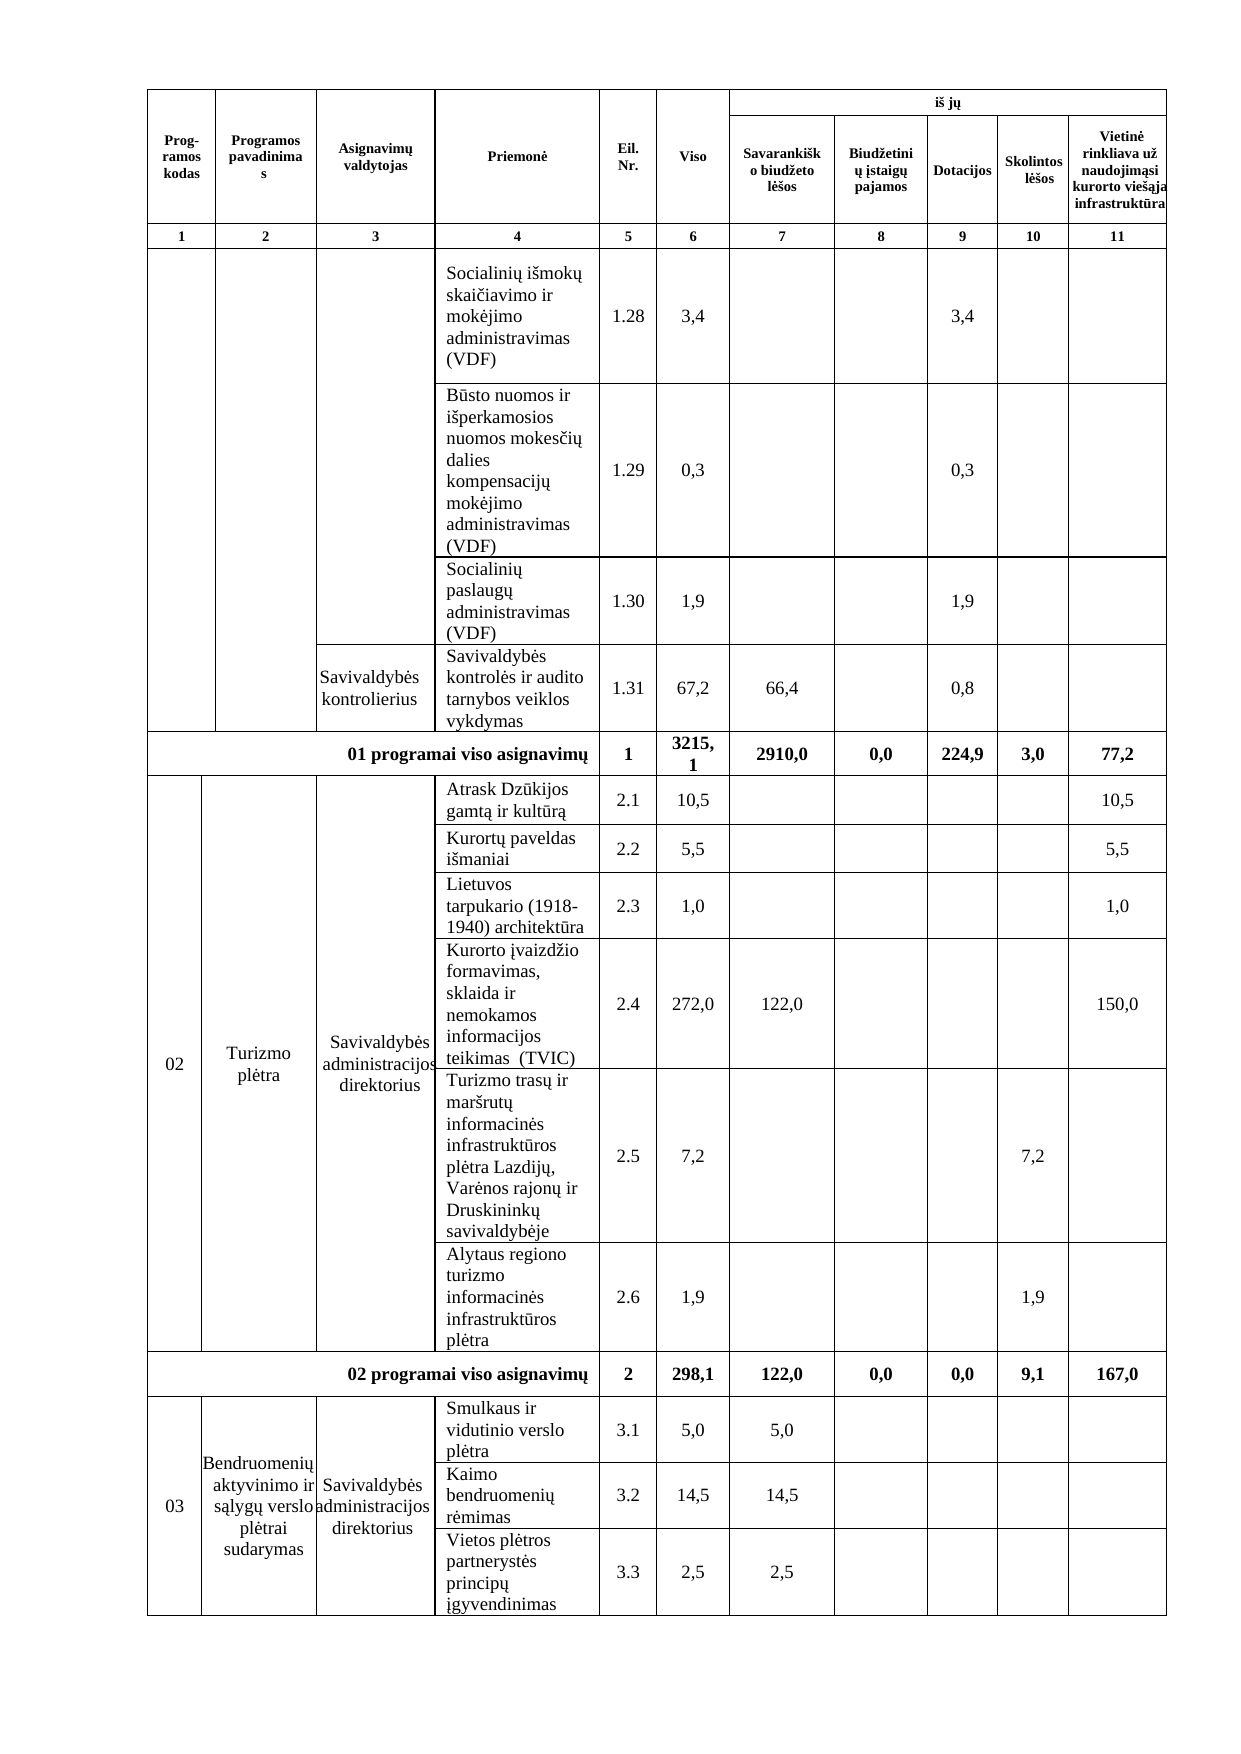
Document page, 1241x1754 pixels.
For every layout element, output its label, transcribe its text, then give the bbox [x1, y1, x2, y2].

table_cell Skolintos lėšos [998, 116, 1068, 223]
table_cell 1,0 [657, 873, 729, 938]
table_cell Turizmo trasų ir maršrutų informacinės infrastruktūros plėtra Lazdijų, Varėnos rajonų ir Druskininkų savivaldybėje [436, 1069, 599, 1242]
table_cell 2,5 [657, 1529, 729, 1615]
table_cell 10,5 [1069, 776, 1166, 824]
table_cell [1069, 1397, 1166, 1462]
table_cell Turizmo plėtra [202, 776, 316, 1351]
table_cell 5,0 [657, 1397, 729, 1462]
table_cell 2 [600, 1352, 656, 1396]
table_cell Būsto nuomos ir išperkamosios nuomos mokesčių dalies kompensacijų mokėjimo administravimas (VDF) [436, 384, 599, 556]
table_cell 2,5 [730, 1529, 834, 1615]
table_cell 5,5 [657, 825, 729, 872]
table_cell 3.2 [600, 1463, 656, 1527]
table_cell [730, 1243, 834, 1351]
table_cell 7,2 [998, 1069, 1068, 1242]
table_header Eil. Nr. [600, 90, 656, 223]
table_cell [835, 1529, 927, 1615]
table_cell Socialinių paslaugų administravimas (VDF) [436, 558, 599, 644]
table_cell 02 programai viso asignavimų [148, 1352, 599, 1396]
table_cell [835, 645, 927, 731]
table_cell 1 [600, 732, 656, 775]
table_cell [835, 1069, 927, 1242]
table_cell Savarankiško biudžeto lėšos [730, 116, 834, 223]
table_cell 03 [148, 1397, 201, 1615]
table_cell 77,2 [1069, 732, 1166, 775]
table_cell 6 [657, 224, 729, 248]
table_cell 3 [317, 224, 434, 248]
table_header Viso [657, 90, 729, 223]
table_cell [730, 384, 834, 556]
table_cell [730, 1069, 834, 1242]
table_cell 11 [1069, 224, 1166, 248]
table_cell [835, 558, 927, 644]
table_cell Lietuvos tarpukario (1918-1940) architektūra [436, 873, 599, 938]
table_cell Vietinė rinkliava už naudojimąsi kurorto viešąja infrastruktūra [1069, 116, 1166, 223]
table_cell [835, 939, 927, 1068]
table_cell Kurortų paveldas išmaniai [436, 825, 599, 872]
table_cell [317, 249, 434, 644]
table_cell [835, 1397, 927, 1462]
table_cell Dotacijos [928, 116, 997, 223]
table_cell Bendruomenių aktyvinimo ir sąlygų verslo plėtrai sudarymas [202, 1397, 316, 1615]
table_cell [928, 1529, 997, 1615]
table_cell Biudžetinių įstaigų pajamos [835, 116, 927, 223]
table_cell Savivaldybės administracijos direktorius [317, 776, 434, 1351]
table_cell 3,0 [998, 732, 1068, 775]
table_cell 14,5 [730, 1463, 834, 1527]
table_cell [998, 384, 1068, 556]
table_cell [998, 825, 1068, 872]
table_cell [998, 939, 1068, 1068]
table_cell 1.29 [600, 384, 656, 556]
table_cell 2.1 [600, 776, 656, 824]
table_cell 5,5 [1069, 825, 1166, 872]
table_cell Alytaus regiono turizmo informacinės infrastruktūros plėtra [436, 1243, 599, 1351]
table_cell 7,2 [657, 1069, 729, 1242]
table_cell Savivaldybės kontrolierius [317, 645, 434, 731]
table_cell 5,0 [730, 1397, 834, 1462]
table_cell 10,5 [657, 776, 729, 824]
table_cell [928, 1397, 997, 1462]
table_cell 10 [998, 224, 1068, 248]
table_cell 224,9 [928, 732, 997, 775]
table_cell [730, 776, 834, 824]
table_cell [998, 1397, 1068, 1462]
table_cell [835, 1243, 927, 1351]
table_cell [835, 825, 927, 872]
table_header Asignavimų valdytojas [317, 90, 434, 223]
table_cell [730, 558, 834, 644]
table_cell 3.3 [600, 1529, 656, 1615]
table_cell 1,9 [998, 1243, 1068, 1351]
table_header Programos pavadinimas [216, 90, 316, 223]
table_cell [998, 776, 1068, 824]
table_cell [998, 645, 1068, 731]
table_cell 8 [835, 224, 927, 248]
table_cell 2.2 [600, 825, 656, 872]
table_cell 2 [216, 224, 316, 248]
table_cell 0,0 [835, 732, 927, 775]
table_cell [1069, 384, 1166, 556]
table_cell Kurorto įvaizdžio formavimas, sklaida ir nemokamos informacijos teikimas (TVIC) [436, 939, 599, 1068]
table_cell [1069, 1529, 1166, 1615]
table_cell 2910,0 [730, 732, 834, 775]
table_cell Atrask Dzūkijos gamtą ir kultūrą [436, 776, 599, 824]
table_cell [998, 1529, 1068, 1615]
table_header iš jų [730, 90, 1166, 115]
table_cell [835, 873, 927, 938]
table_cell [730, 873, 834, 938]
table_cell 2.4 [600, 939, 656, 1068]
table_cell 9 [928, 224, 997, 248]
table_cell [928, 776, 997, 824]
table_cell 01 programai viso asignavimų [148, 732, 599, 775]
table_cell 1.30 [600, 558, 656, 644]
table_cell 3.1 [600, 1397, 656, 1462]
table_cell 2.3 [600, 873, 656, 938]
table_cell 298,1 [657, 1352, 729, 1396]
table_cell [835, 249, 927, 383]
table_cell 67,2 [657, 645, 729, 731]
table_cell [998, 873, 1068, 938]
table_cell [1069, 558, 1166, 644]
table_cell [1069, 249, 1166, 383]
table_cell [928, 1243, 997, 1351]
table_cell 1,0 [1069, 873, 1166, 938]
table_cell 4 [436, 224, 599, 248]
table_cell 167,0 [1069, 1352, 1166, 1396]
table_cell Kaimo bendruomenių rėmimas [436, 1463, 599, 1527]
table_cell 2.6 [600, 1243, 656, 1351]
table_cell [835, 384, 927, 556]
table_cell [998, 558, 1068, 644]
table_cell Savivaldybės kontrolės ir audito tarnybos veiklos vykdymas [436, 645, 599, 731]
table_cell Socialinių išmokų skaičiavimo ir mokėjimo administravimas (VDF) [436, 249, 599, 383]
table_cell 272,0 [657, 939, 729, 1068]
table_cell [730, 825, 834, 872]
table_cell 122,0 [730, 1352, 834, 1396]
table_cell 14,5 [657, 1463, 729, 1527]
table_cell 0,0 [928, 1352, 997, 1396]
table_cell 5 [600, 224, 656, 248]
table_cell 7 [730, 224, 834, 248]
table_cell 1,9 [657, 558, 729, 644]
table_cell 0,3 [657, 384, 729, 556]
table_cell [928, 1069, 997, 1242]
table_cell 3,4 [928, 249, 997, 383]
table_cell [928, 1463, 997, 1527]
table_cell Savivaldybės administracijos direktorius [317, 1397, 434, 1615]
table_cell 1.28 [600, 249, 656, 383]
table_cell 02 [148, 776, 201, 1351]
table_cell [998, 1463, 1068, 1527]
table_cell [148, 249, 215, 731]
table_cell 3215,1 [657, 732, 729, 775]
table_cell [1069, 1069, 1166, 1242]
table_cell 9,1 [998, 1352, 1068, 1396]
table_cell 3,4 [657, 249, 729, 383]
table_header Prog-ramos kodas [148, 90, 215, 223]
table_cell [1069, 1243, 1166, 1351]
table_cell [216, 249, 316, 731]
table_cell [1069, 1463, 1166, 1527]
table_cell 2.5 [600, 1069, 656, 1242]
table_cell Vietos plėtros partnerystės principų įgyvendinimas [436, 1529, 599, 1615]
table_cell 150,0 [1069, 939, 1166, 1068]
table_cell 122,0 [730, 939, 834, 1068]
table_cell [1069, 645, 1166, 731]
table_cell [835, 1463, 927, 1527]
table_cell [928, 939, 997, 1068]
table_cell 66,4 [730, 645, 834, 731]
table_cell [730, 249, 834, 383]
table_cell Smulkaus ir vidutinio verslo plėtra [436, 1397, 599, 1462]
table_cell 0,0 [835, 1352, 927, 1396]
table_cell [928, 873, 997, 938]
table_cell 1 [148, 224, 215, 248]
table_cell 1,9 [657, 1243, 729, 1351]
table_cell 1,9 [928, 558, 997, 644]
table_cell [928, 825, 997, 872]
table_cell 0,8 [928, 645, 997, 731]
table_header Priemonė [436, 90, 599, 223]
table_cell [835, 776, 927, 824]
table_cell [998, 249, 1068, 383]
table_cell 0,3 [928, 384, 997, 556]
table_cell 1.31 [600, 645, 656, 731]
